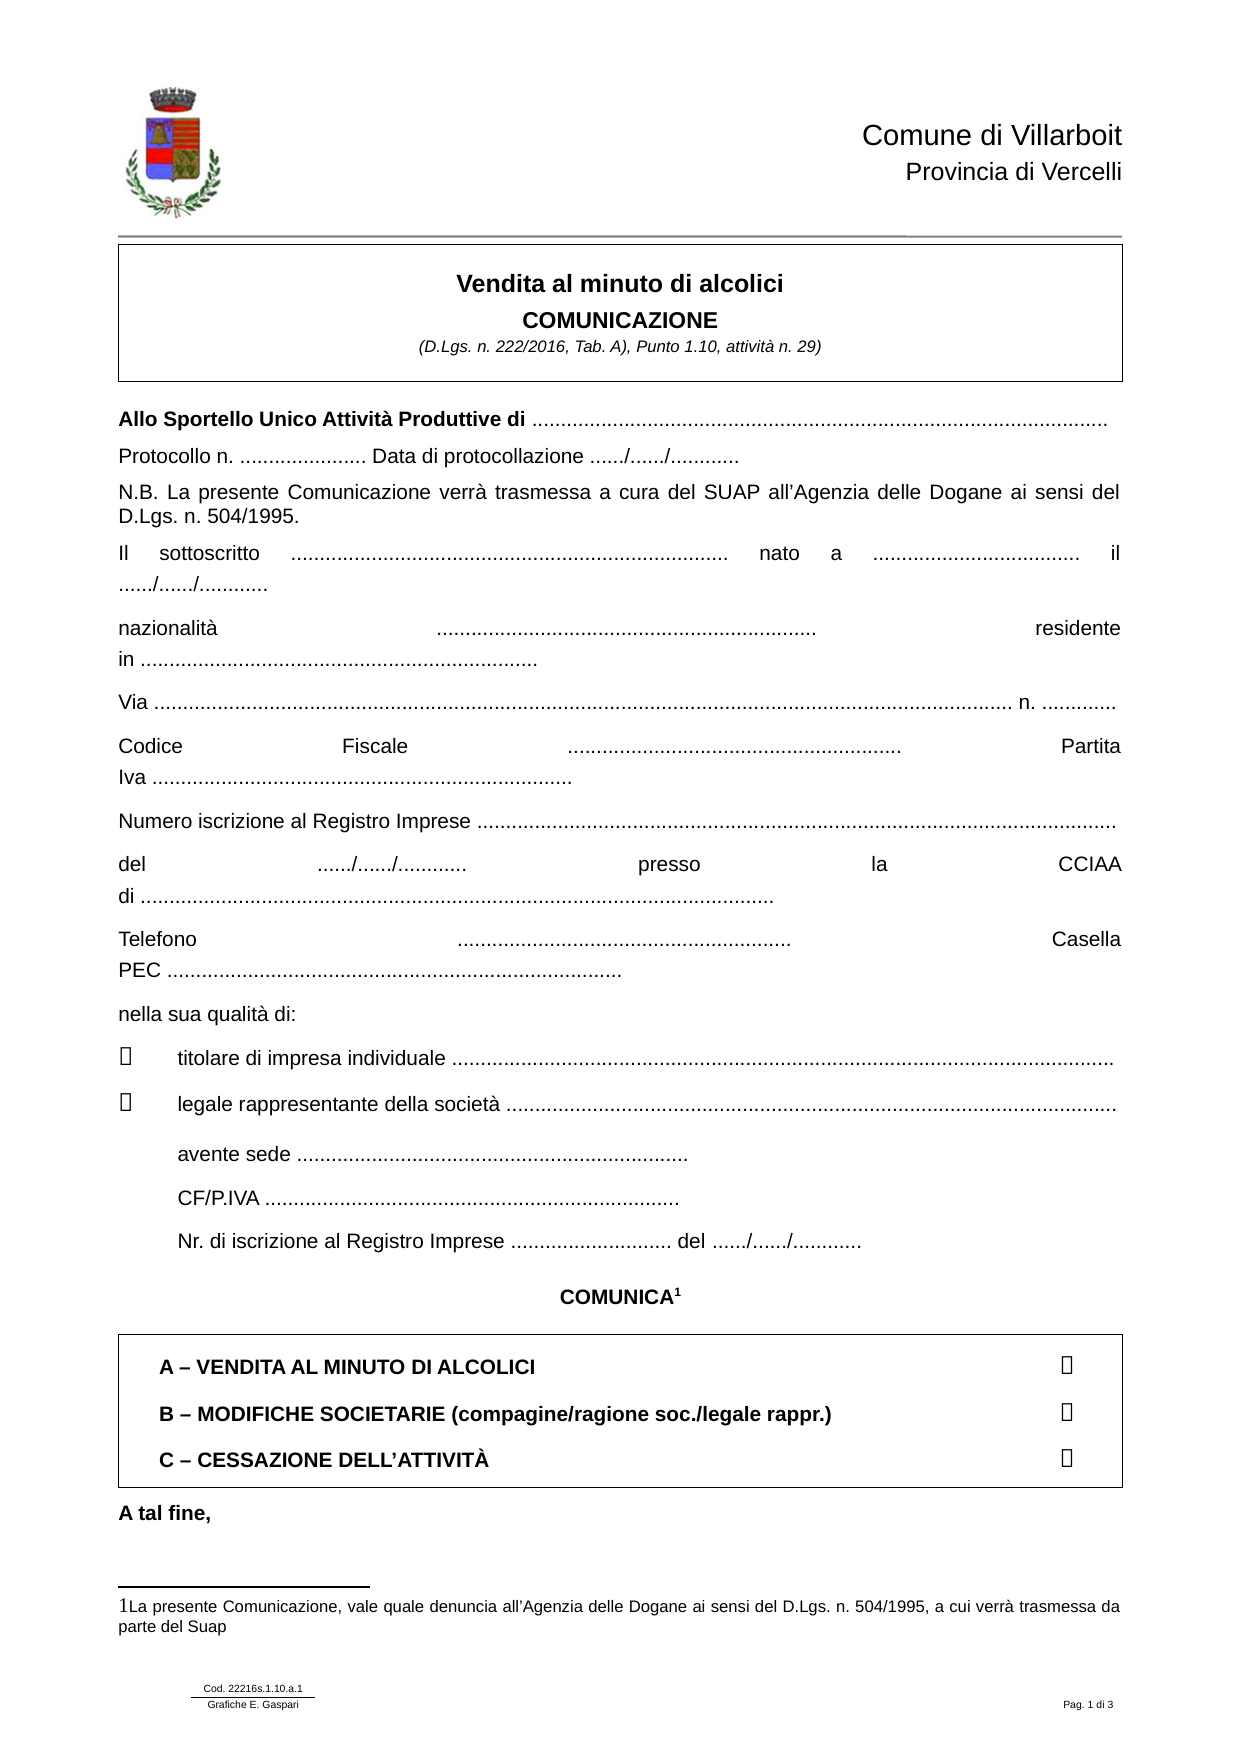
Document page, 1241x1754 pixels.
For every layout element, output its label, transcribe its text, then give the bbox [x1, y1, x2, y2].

text N.B. La presente Comunicazione verrà trasmessa a cura del SUAP all’Agenzia delle Dogane ai sensi del D.Lgs. n. 504/1995. [118, 480, 1122, 528]
text Provincia di Vercelli [224, 157, 1122, 185]
text Comune di Villarboit [224, 118, 1122, 152]
text La presente Comunicazione, vale quale denuncia all’Agenzia delle Dogane ai sensi del D.Lgs. n. 504/1995, a cui verrà trasmessa da parte del Suap [118, 1593, 1122, 1636]
text  legale rappresentante della società .......................................................................................................... [118, 1085, 1122, 1119]
text Nr. di iscrizione al Registro Imprese ............................ del ....../....../............ [177, 1229, 1122, 1253]
table_header Vendita al minuto di alcolici COMUNICAZIONE (D.Lgs. n. 222/2016, Tab. A), Punto 1.10, attività n. 29) [119, 245, 1122, 381]
text avente sede .................................................................... [177, 1142, 1122, 1166]
text Numero iscrizione al Registro Imprese ............................................................................................................... [118, 809, 1122, 833]
text nella sua qualità di: [118, 1002, 1122, 1026]
text Via ..................................................................................................................................................... n. ............. [118, 690, 1122, 714]
text nazionalità .................................................................. residente in ..................................................................... [118, 615, 1122, 671]
table_header A – VENDITA AL MINUTO DI ALCOLICI  B – MODIFICHE SOCIETARIE (compagine/ragione soc./legale rappr.)  C – CESSAZIONE DELL’ATTIVITÀ  [119, 1335, 1122, 1487]
text Telefono .......................................................... Casella PEC ............................................................................... [118, 927, 1122, 982]
text Allo Sportello Unico Attività Produttive di .................................................................................................... [118, 407, 1122, 431]
text Protocollo n. ...................... Data di protocollazione ....../....../............ [118, 444, 1122, 468]
text A tal fine, [118, 1501, 1122, 1525]
text del ....../....../............ presso la CCIAA di .............................................................................................................. [118, 852, 1122, 907]
text  titolare di impresa individuale ................................................................................................................... [118, 1038, 1122, 1072]
text COMUNICA [118, 1285, 1122, 1309]
text Il sottoscritto ............................................................................ nato a .................................... il ....../....../............ [118, 541, 1122, 596]
text Codice Fiscale .......................................................... Partita Iva ......................................................................... [118, 734, 1122, 789]
picture [122, 87, 224, 219]
text CF/P.IVA ........................................................................ [177, 1185, 1122, 1209]
